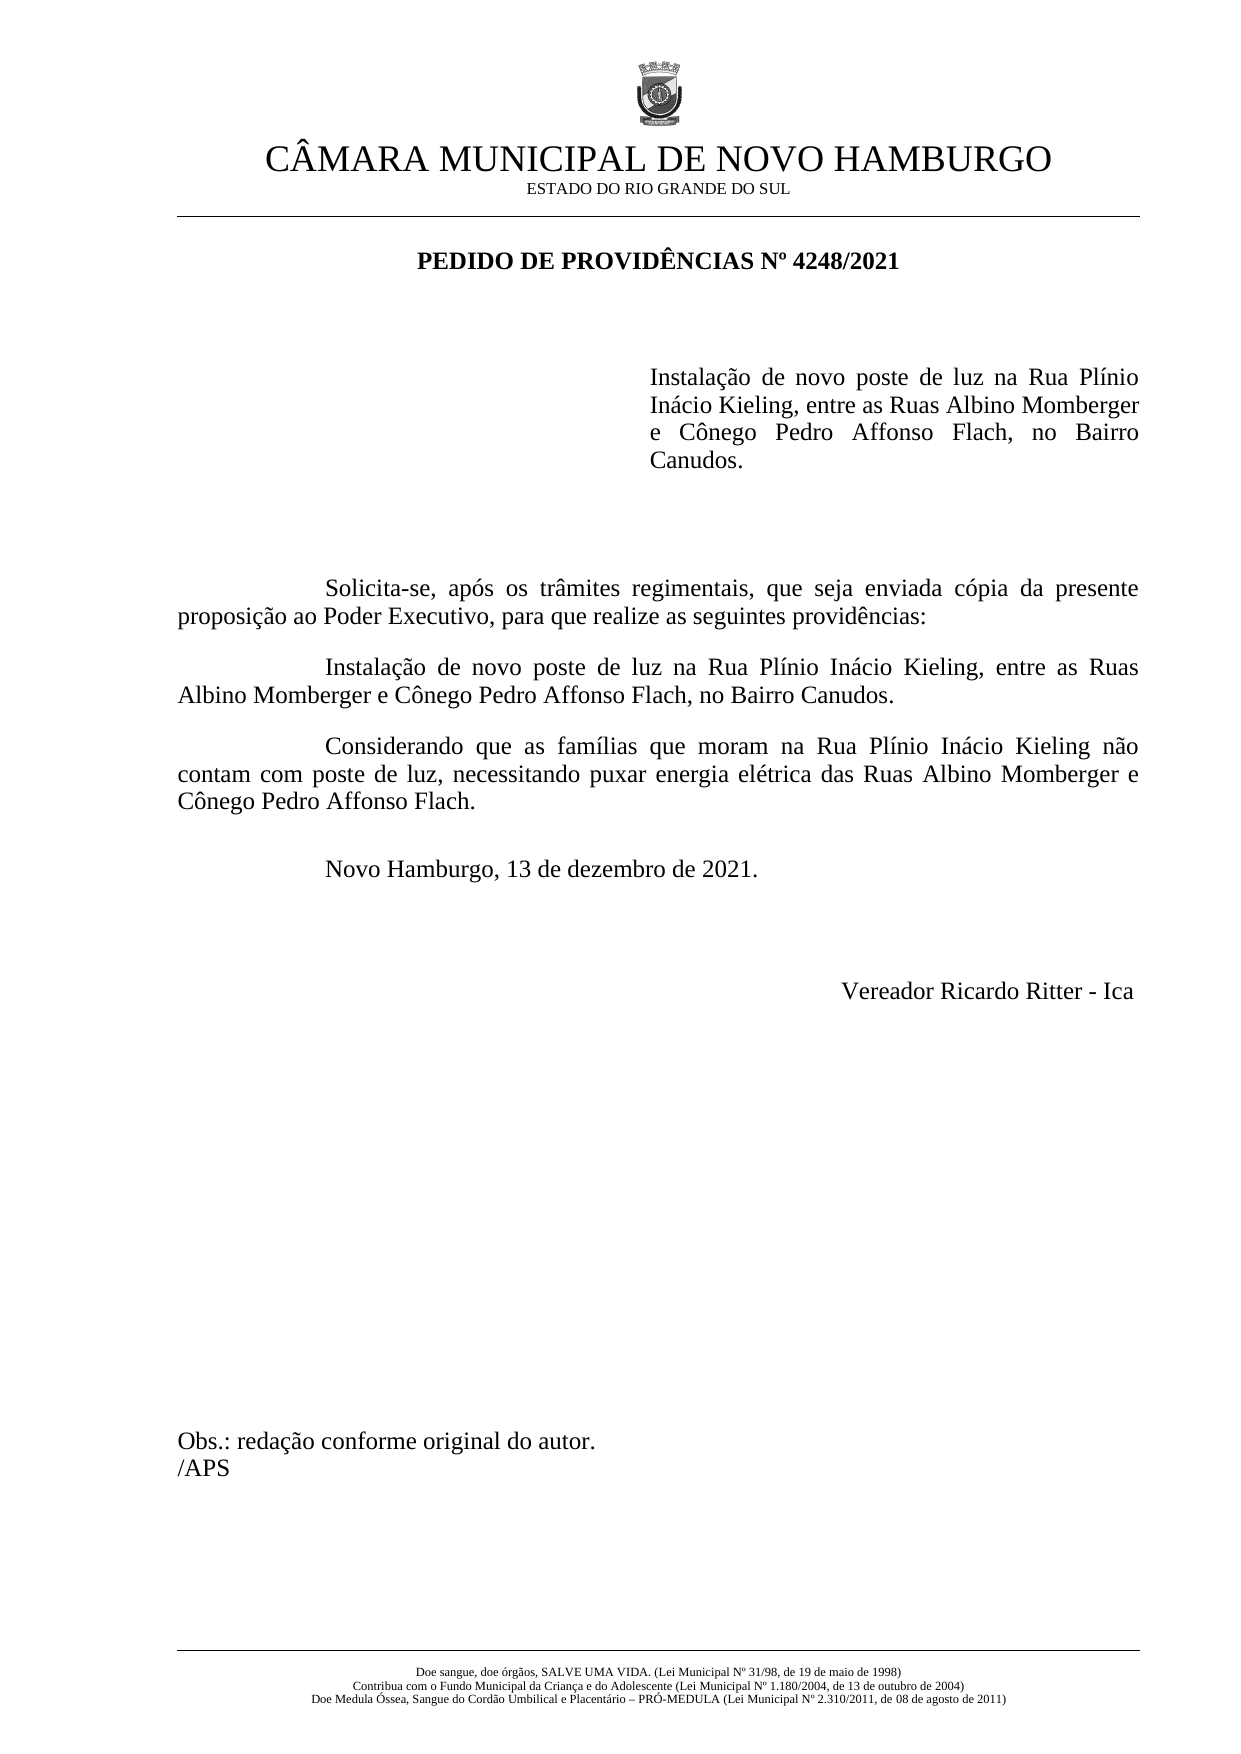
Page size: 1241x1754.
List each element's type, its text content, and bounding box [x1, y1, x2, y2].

list Instalação de novo poste de luz na Rua Plínio Inácio Kieling, entre as Ruas Albino Momberger e Cônego Pedro Affonso Flach, no Bairro Canudos. [649, 363, 1140, 474]
text Considerando que as famílias que moram na Rua Plínio Inácio Kieling não contam com poste de luz, necessitando puxar energia elétrica das Ruas Albino Momberger e Cônego Pedro Affonso Flach. [177, 732, 1140, 815]
text Instalação de novo poste de luz na Rua Plínio Inácio Kieling, entre as Ruas Albino Momberger e Cônego Pedro Affonso Flach, no Bairro Canudos. [177, 653, 1140, 708]
text Vereador Ricardo Ritter - Ica [177, 977, 1140, 1005]
text /APS [177, 1454, 1140, 1482]
text PEDIDO DE PROVIDÊNCIAS Nº 4248/2021 [177, 247, 1140, 274]
text Novo Hamburgo, 13 de dezembro de 2021. [177, 855, 1140, 882]
text Solicita-se, após os trâmites regimentais, que seja enviada cópia da presente proposição ao Poder Executivo, para que realize as seguintes providências: [177, 574, 1140, 629]
text Obs.: redação conforme original do autor. [177, 1427, 1140, 1454]
